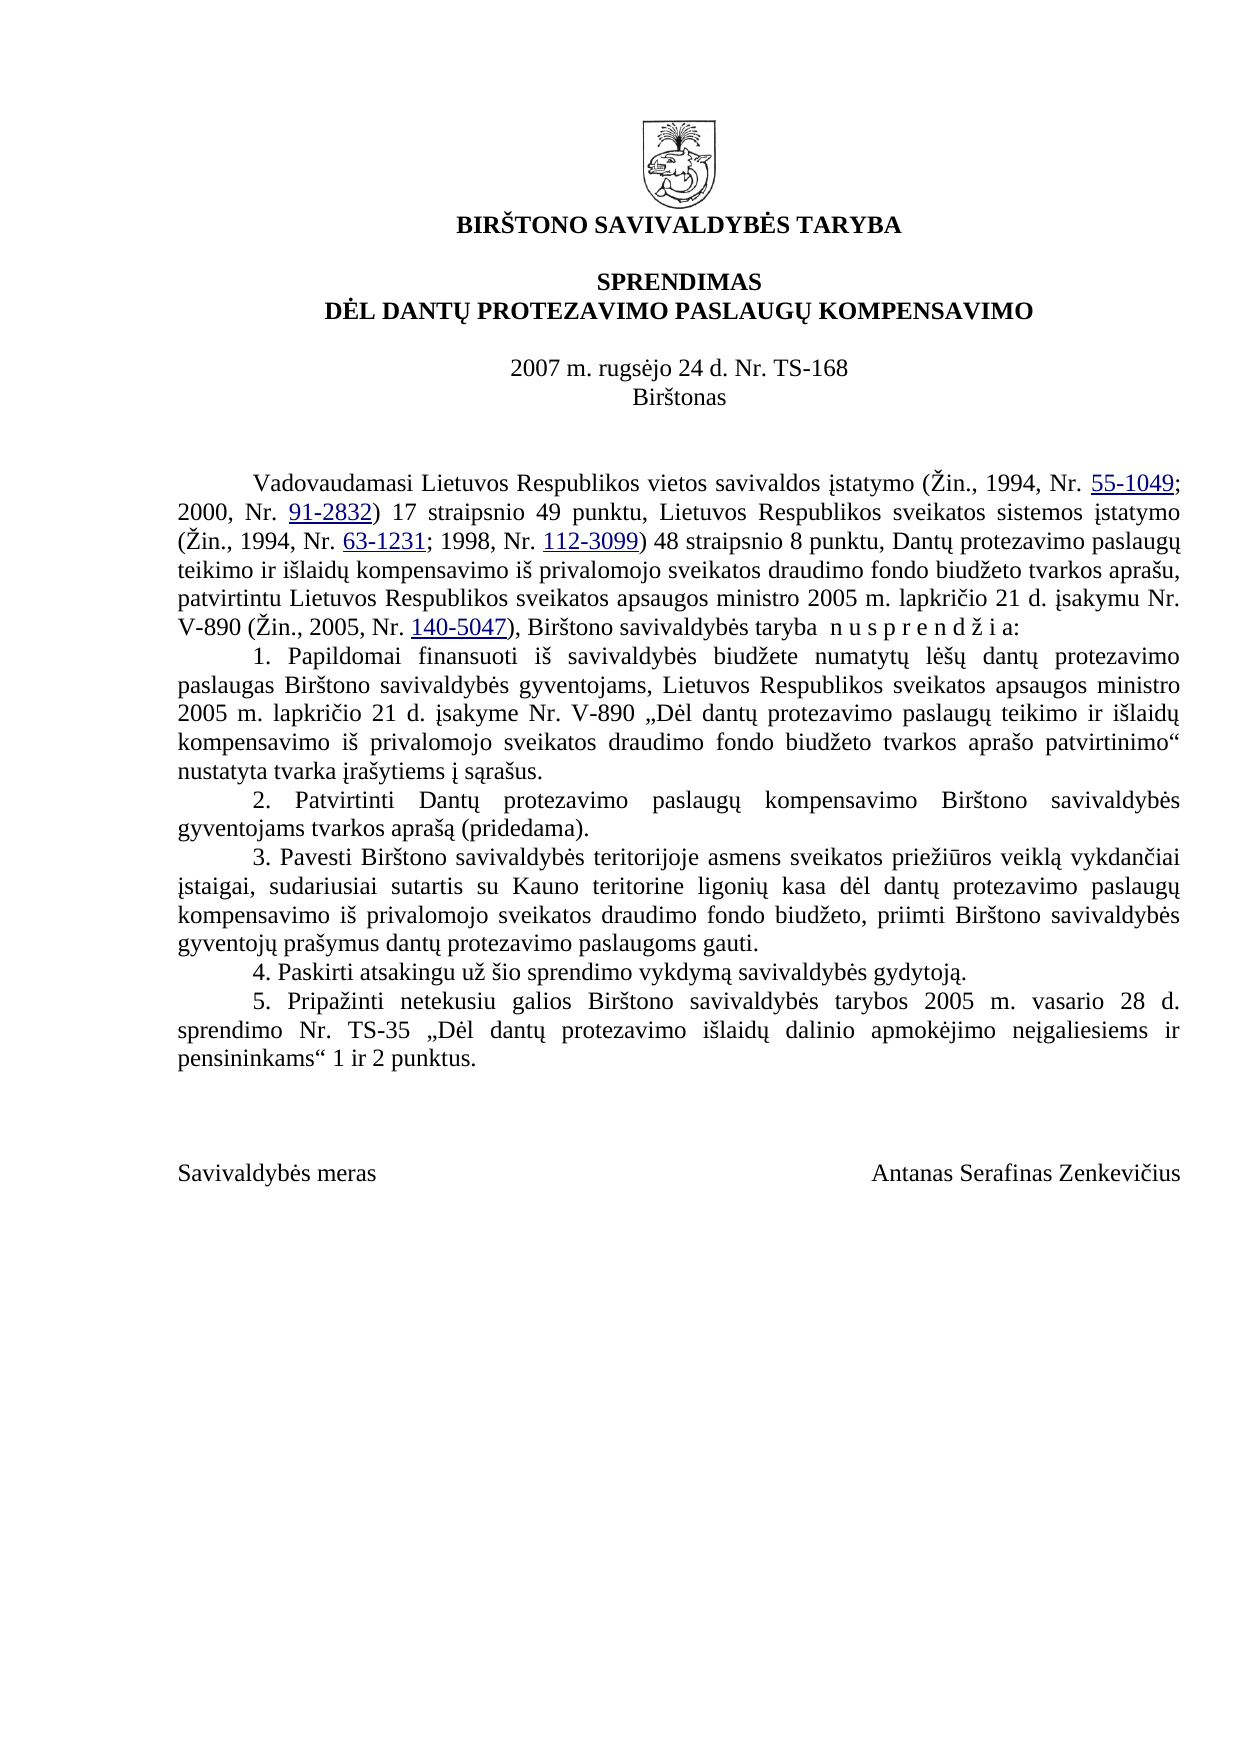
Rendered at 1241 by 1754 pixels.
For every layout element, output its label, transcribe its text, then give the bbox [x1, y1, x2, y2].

text 4. Paskirti atsakingu už šio sprendimo vykdymą savivaldybės gydytoją. [177, 957, 1181, 986]
text SPRENDIMAS [177, 267, 1181, 296]
text 2007 m. rugsėjo 24 d. Nr. TS-168 [177, 353, 1181, 382]
text Vadovaudamasi Lietuvos Respublikos vietos savivaldos įstatymo (Žin., 1994, Nr. 55-1049; 2000, Nr. 91-2832) 17 straipsnio 49 punktu, Lietuvos Respublikos sveikatos sistemos įstatymo (Žin., 1994, Nr. 63-1231; 1998, Nr. 112-3099) 48 straipsnio 8 punktu, Dantų protezavimo paslaugų teikimo ir išlaidų kompensavimo iš privalomojo sveikatos draudimo fondo biudžeto tvarkos aprašu, patvirtintu Lietuvos Respublikos sveikatos apsaugos ministro 2005 m. lapkričio 21 d. įsakymu Nr. V-890 (Žin., 2005, Nr. 140-5047), Birštono savivaldybės taryba n u s p r e n d ž i a: [177, 468, 1181, 641]
text 5. Pripažinti netekusiu galios Birštono savivaldybės tarybos 2005 m. vasario 28 d. sprendimo Nr. TS-35 „Dėl dantų protezavimo išlaidų dalinio apmokėjimo neįgaliesiems ir pensininkams“ 1 ir 2 punktus. [177, 986, 1181, 1072]
text 2. Patvirtinti Dantų protezavimo paslaugų kompensavimo Birštono savivaldybės gyventojams tvarkos aprašą (pridedama). [177, 785, 1181, 842]
text 1. Papildomai finansuoti iš savivaldybės biudžete numatytų lėšų dantų protezavimo paslaugas Birštono savivaldybės gyventojams, Lietuvos Respublikos sveikatos apsaugos ministro 2005 m. lapkričio 21 d. įsakyme Nr. V-890 „Dėl dantų protezavimo paslaugų teikimo ir išlaidų kompensavimo iš privalomojo sveikatos draudimo fondo biudžeto tvarkos aprašo patvirtinimo“ nustatyta tvarka įrašytiems į sąrašus. [177, 641, 1181, 785]
text 3. Pavesti Birštono savivaldybės teritorijoje asmens sveikatos priežiūros veiklą vykdančiai įstaigai, sudariusiai sutartis su Kauno teritorine ligonių kasa dėl dantų protezavimo paslaugų kompensavimo iš privalomojo sveikatos draudimo fondo biudžeto, priimti Birštono savivaldybės gyventojų prašymus dantų protezavimo paslaugoms gauti. [177, 842, 1181, 957]
text Savivaldybės meras Antanas Serafinas Zenkevičius [177, 1158, 1181, 1187]
text Birštonas [177, 382, 1181, 411]
text BIRŠTONO SAVIVALDYBĖS TARYBA [177, 210, 1181, 238]
text DĖL DANTŲ PROTEZAVIMO PASLAUGŲ KOMPENSAVIMO [177, 296, 1181, 325]
